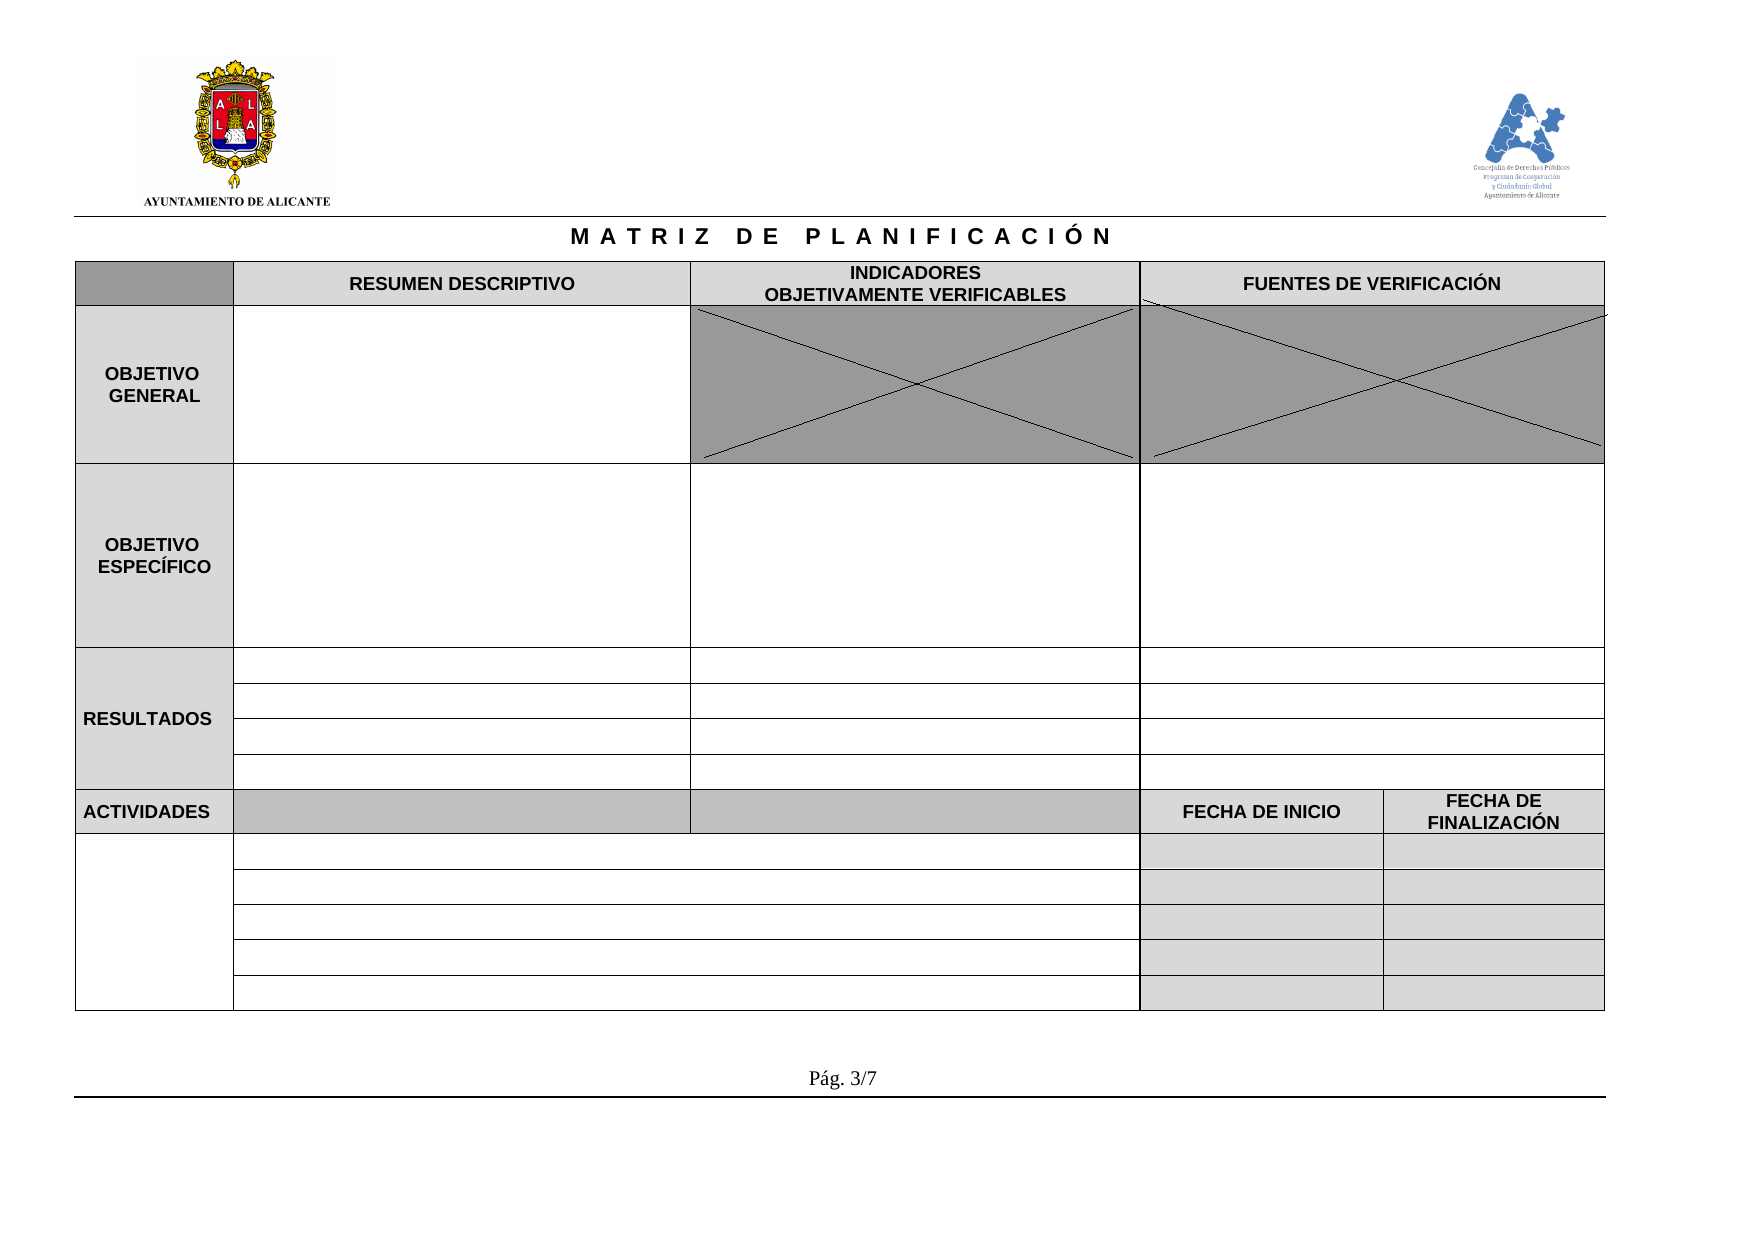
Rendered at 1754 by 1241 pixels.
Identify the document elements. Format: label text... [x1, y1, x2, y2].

table_cell [1384, 905, 1604, 939]
table_cell [1384, 976, 1604, 1010]
table_cell [234, 464, 690, 647]
table_cell [1141, 870, 1383, 904]
table_cell [691, 790, 1139, 833]
table_cell [234, 905, 1139, 939]
table_cell [691, 464, 1139, 647]
table_cell OBJETIVO ESPECÍFICO [76, 464, 233, 647]
table_cell [1141, 684, 1604, 718]
table_cell [234, 306, 690, 463]
table_cell [1141, 648, 1604, 683]
table_cell [234, 834, 1139, 868]
table_cell [234, 755, 690, 789]
table_header RESUMEN DESCRIPTIVO [234, 262, 690, 305]
table_cell [1384, 940, 1604, 975]
table_cell [1141, 976, 1383, 1010]
table_cell ACTIVIDADES [76, 790, 233, 833]
table_cell [234, 719, 690, 753]
table_cell RESULTADOS [76, 648, 233, 789]
table_cell FECHA DE INICIO [1141, 790, 1383, 833]
table_cell [691, 306, 1139, 463]
table_cell [1141, 719, 1604, 753]
table_cell [1141, 464, 1604, 647]
picture [1458, 80, 1588, 212]
table_cell [234, 976, 1139, 1010]
table_cell [1141, 940, 1383, 975]
table_cell [234, 648, 690, 683]
table_cell OBJETIVO GENERAL [76, 306, 233, 463]
table_cell [691, 684, 1139, 718]
table_cell [1141, 306, 1604, 463]
table_header INDICADORES OBJETIVAMENTE VERIFICABLES [691, 262, 1139, 305]
table_cell [691, 648, 1139, 683]
table_cell [234, 790, 690, 833]
table_cell [76, 834, 233, 1010]
table_cell [234, 684, 690, 718]
subtitle MATRIZ DE PLANIFICACIÓN [74, 223, 1606, 249]
table_cell [1141, 905, 1383, 939]
table_cell [691, 719, 1139, 753]
table_cell [234, 870, 1139, 904]
table_header [76, 262, 233, 305]
table_cell [691, 755, 1139, 789]
table_cell FECHA DE FINALIZACIÓN [1384, 790, 1604, 833]
table_cell [1141, 755, 1604, 789]
table_cell [1384, 834, 1604, 868]
picture [138, 56, 334, 210]
table_header FUENTES DE VERIFICACIÓN [1141, 262, 1604, 305]
table_cell [234, 940, 1139, 975]
table_cell [1141, 834, 1383, 868]
table_cell [1384, 870, 1604, 904]
